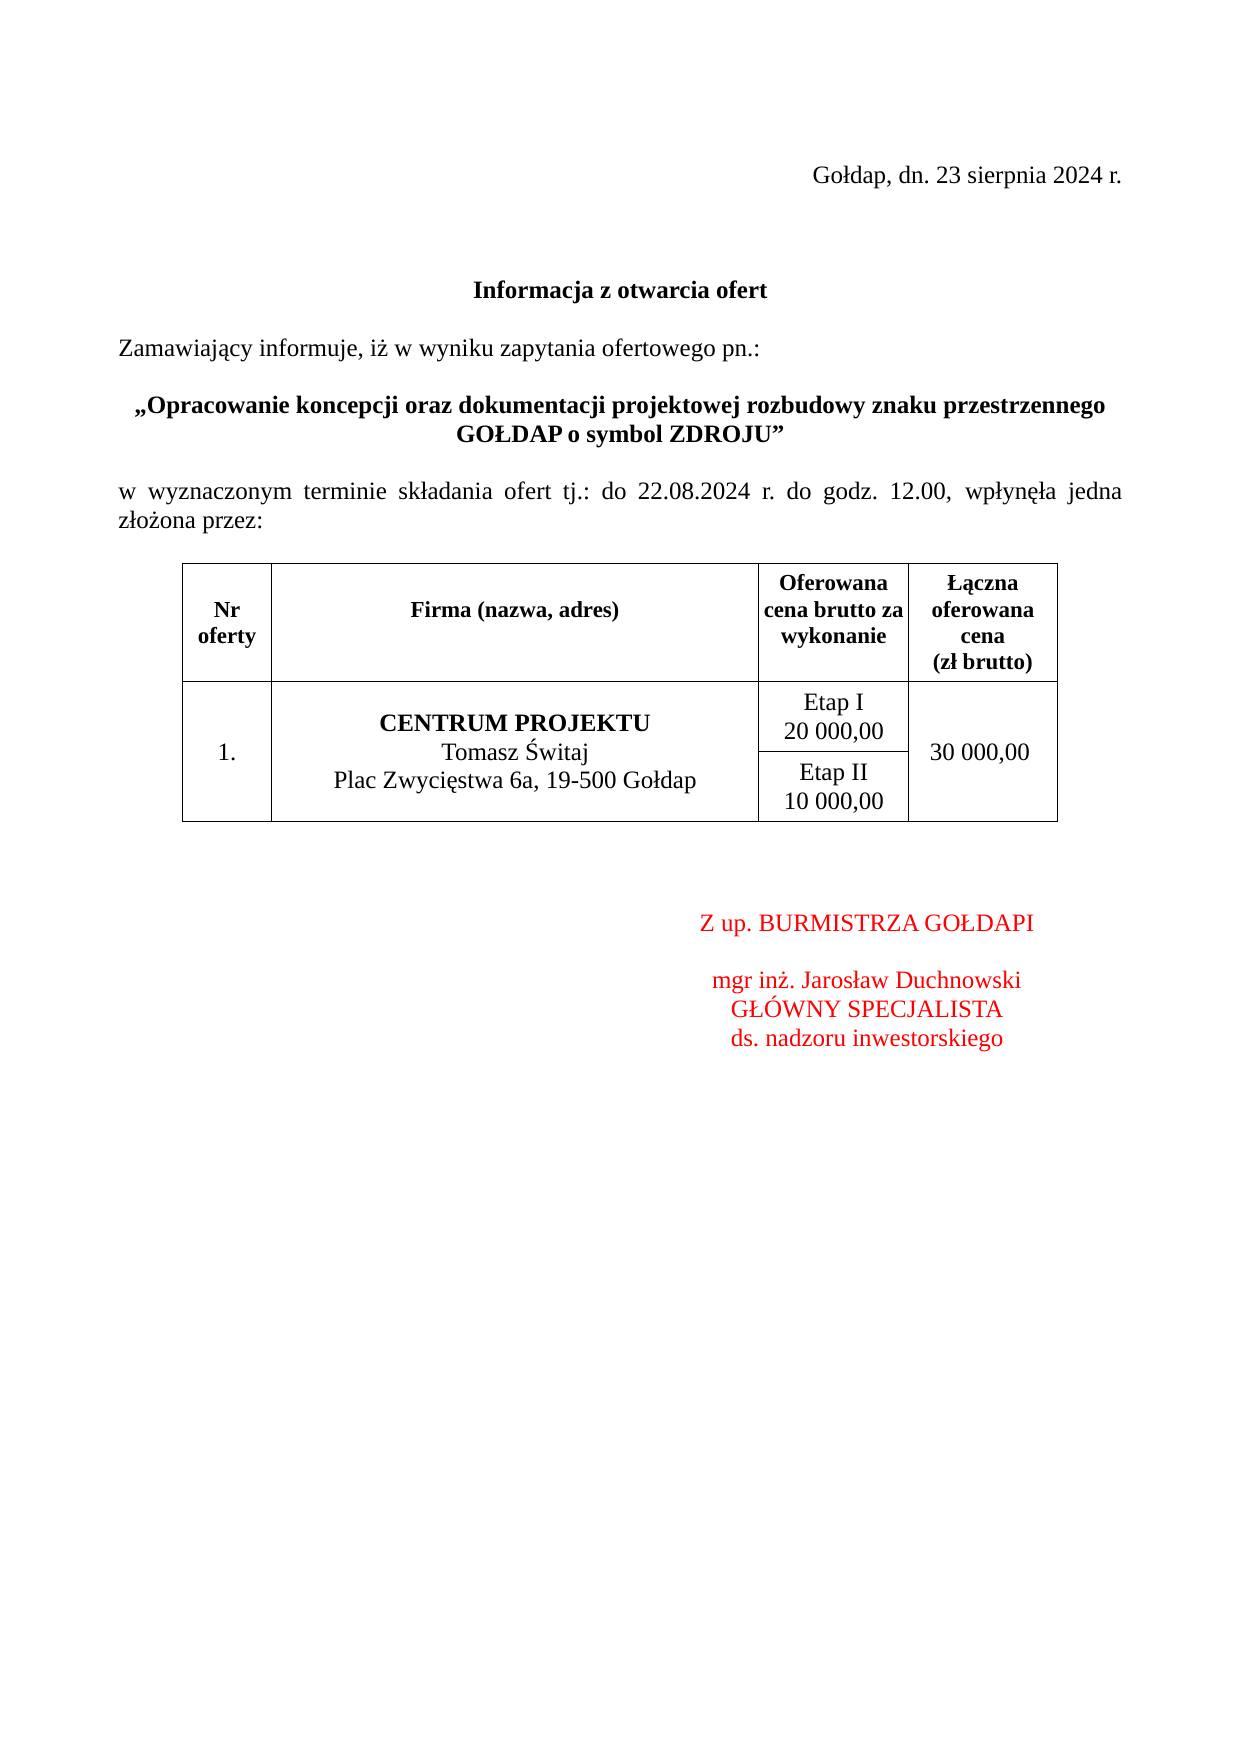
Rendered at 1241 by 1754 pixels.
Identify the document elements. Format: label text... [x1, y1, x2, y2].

text mgr inż. Jarosław Duchnowski [118, 965, 1122, 994]
table_cell 1. [183, 682, 271, 821]
table_cell Etap II 10 000,00 [759, 752, 908, 821]
table_cell 30 000,00 [909, 682, 1057, 821]
text w wyznaczonym terminie składania ofert tj.: do 22.08.2024 r. do godz. 12.00, wpłynęła jedna złożona przez: [118, 476, 1122, 534]
text Z up. BURMISTRZA GOŁDAPI [118, 908, 1122, 937]
text Gołdap, dn. 23 sierpnia 2024 r. [118, 160, 1122, 189]
table_header Nr oferty [183, 564, 271, 681]
table_header Firma (nazwa, adres) [272, 564, 758, 681]
text GŁÓWNY SPECJALISTA [118, 994, 1122, 1023]
table_header Oferowana cena brutto za wykonanie [759, 564, 908, 681]
table_header Łączna oferowana cena (zł brutto) [909, 564, 1057, 681]
table_cell CENTRUM PROJEKTU Tomasz Świtaj Plac Zwycięstwa 6a, 19-500 Gołdap [272, 682, 758, 821]
text ds. nadzoru inwestorskiego [118, 1023, 1122, 1052]
text Informacja z otwarcia ofert [118, 275, 1122, 304]
text „Opracowanie koncepcji oraz dokumentacji projektowej rozbudowy znaku przestrzennego GOŁDAP o symbol ZDROJU” [118, 361, 1122, 448]
table_cell Etap I 20 000,00 [759, 682, 908, 751]
text Zamawiający informuje, iż w wyniku zapytania ofertowego pn.: [118, 333, 1122, 361]
